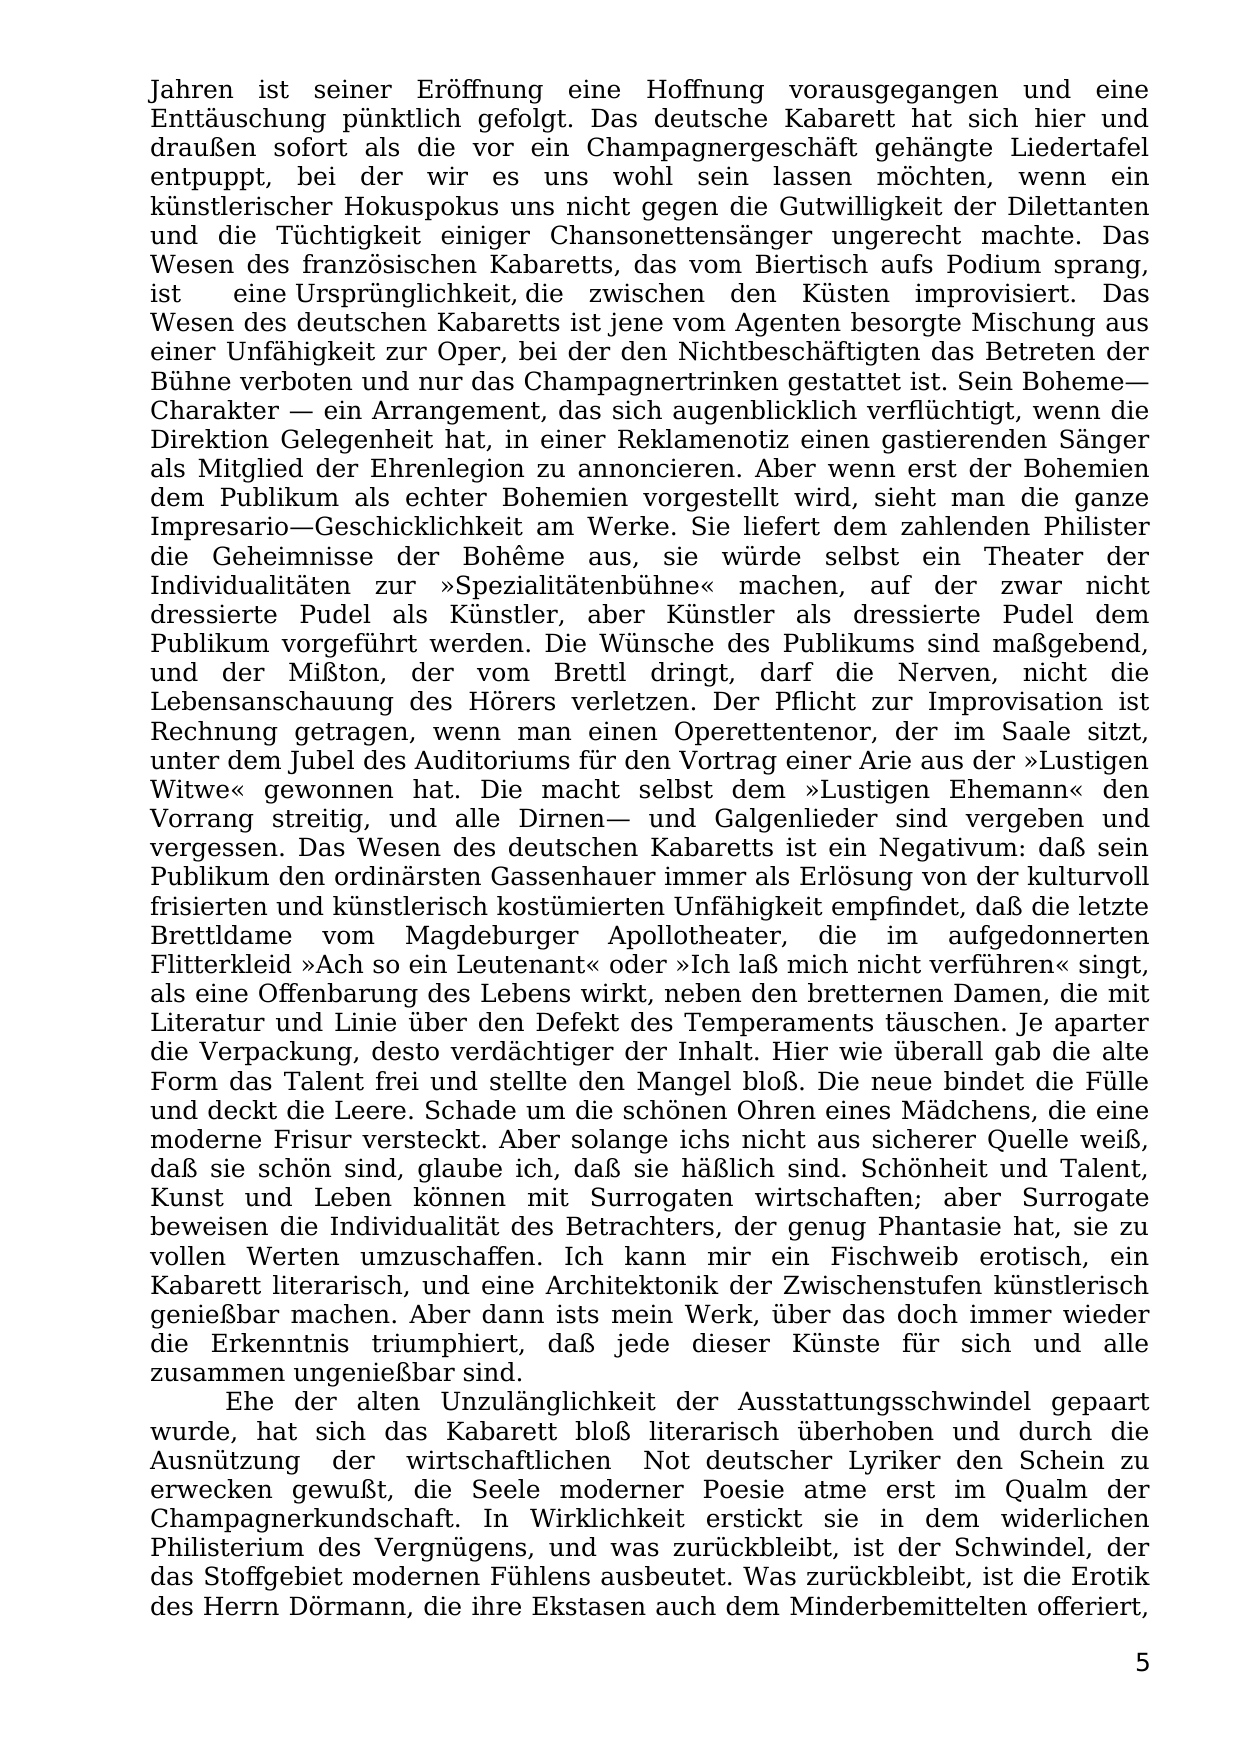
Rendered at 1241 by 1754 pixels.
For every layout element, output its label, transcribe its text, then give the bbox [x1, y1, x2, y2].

text Ehe der alten Unzulänglichkeit der Ausstattungsschwindel gepaart wurde, hat sich das Kabarett bloß literarisch überhoben und durch die Ausnützung der wirtschaftlichen Not deutscher Lyriker den Schein zu erwecken gewußt, die Seele moderner Poesie atme erst im Qualm der Champagnerkundschaft. In Wirklichkeit erstickt sie in dem widerlichen Philisterium des Vergnügens, und was zurückbleibt, ist der Schwindel, der das Stoffgebiet modernen Fühlens ausbeutet. Was zurückbleibt, ist die Erotik des Herrn Dörmann, die ihre Ekstasen auch dem Minderbemittelten offeriert, [150, 1387, 1151, 1621]
text Jahren ist seiner Eröffnung eine Hoffnung vorausgegangen und eine Enttäuschung pünktlich gefolgt. Das deutsche Kabarett hat sich hier und draußen sofort als die vor ein Champagnergeschäft gehängte Liedertafel entpuppt, bei der wir es uns wohl sein lassen möchten, wenn ein künstlerischer Hokuspokus uns nicht gegen die Gutwilligkeit der Dilettanten und die Tüchtigkeit einiger Chansonettensänger ungerecht machte. Das Wesen des französischen Kabaretts, das vom Biertisch aufs Podium sprang, ist eine Ursprünglichkeit, die zwischen den Küsten improvisiert. Das Wesen des deutschen Kabaretts ist jene vom Agenten besorgte Mischung aus einer Unfähigkeit zur Oper, bei der den Nichtbeschäftigten das Betreten der Bühne verboten und nur das Champagnertrinken gestattet ist. Sein Boheme—Charakter — ein Arrangement, das sich augenblicklich verflüchtigt, wenn die Direktion Gelegenheit hat, in einer Reklamenotiz einen gastierenden Sänger als Mitglied der Ehrenlegion zu annoncieren. Aber wenn erst der Bohemien dem Publikum als echter Bohemien vorgestellt wird, sieht man die ganze Impresario—Geschicklichkeit am Werke. Sie liefert dem zahlenden Philister die Geheimnisse der Bohême aus, sie würde selbst ein Theater der Individualitäten zur »Spezialitätenbühne« machen, auf der zwar nicht dressierte Pudel als Künstler, aber Künstler als dressierte Pudel dem Publikum vorgeführt werden. Die Wünsche des Publikums sind maßgebend, und der Mißton, der vom Brettl dringt, darf die Nerven, nicht die Lebensanschauung des Hörers verletzen. Der Pflicht zur Improvisation ist Rechnung getragen, wenn man einen Operettentenor, der im Saale sitzt, unter dem Jubel des Auditoriums für den Vortrag einer Arie aus der »Lustigen Witwe« gewonnen hat. Die macht selbst dem »Lustigen Ehemann« den Vorrang streitig, und alle Dirnen— und Galgenlieder sind vergeben und vergessen. Das Wesen des deutschen Kabaretts ist ein Negativum: daß sein Publikum den ordinärsten Gassenhauer immer als Erlösung von der kulturvoll frisierten und künstlerisch kostümierten Unfähigkeit empfindet, daß die letzte Brettldame vom Magdeburger Apollotheater, die im aufgedonnerten Flitterkleid »Ach so ein Leutenant« oder »Ich laß mich nicht verführen« singt, als eine Offenbarung des Lebens wirkt, neben den bretternen Damen, die mit Literatur und Linie über den Defekt des Temperaments täuschen. Je aparter die Verpackung, desto verdächtiger der Inhalt. Hier wie überall gab die alte Form das Talent frei und stellte den Mangel bloß. Die neue bindet die Fülle und deckt die Leere. Schade um die schönen Ohren eines Mädchens, die eine moderne Frisur versteckt. Aber solange ichs nicht aus sicherer Quelle weiß, daß sie schön sind, glaube ich, daß sie häßlich sind. Schönheit und Talent, Kunst und Leben können mit Surrogaten wirtschaften; aber Surrogate beweisen die Individualität des Betrachters, der genug Phantasie hat, sie zu vollen Werten umzuschaffen. Ich kann mir ein Fischweib erotisch, ein Kabarett literarisch, und eine Architektonik der Zwischenstufen künstlerisch genießbar machen. Aber dann ists mein Werk, über das doch immer wieder die Erkenntnis triumphiert, daß jede dieser Künste für sich und alle zusammen ungenießbar sind. [150, 75, 1151, 1387]
